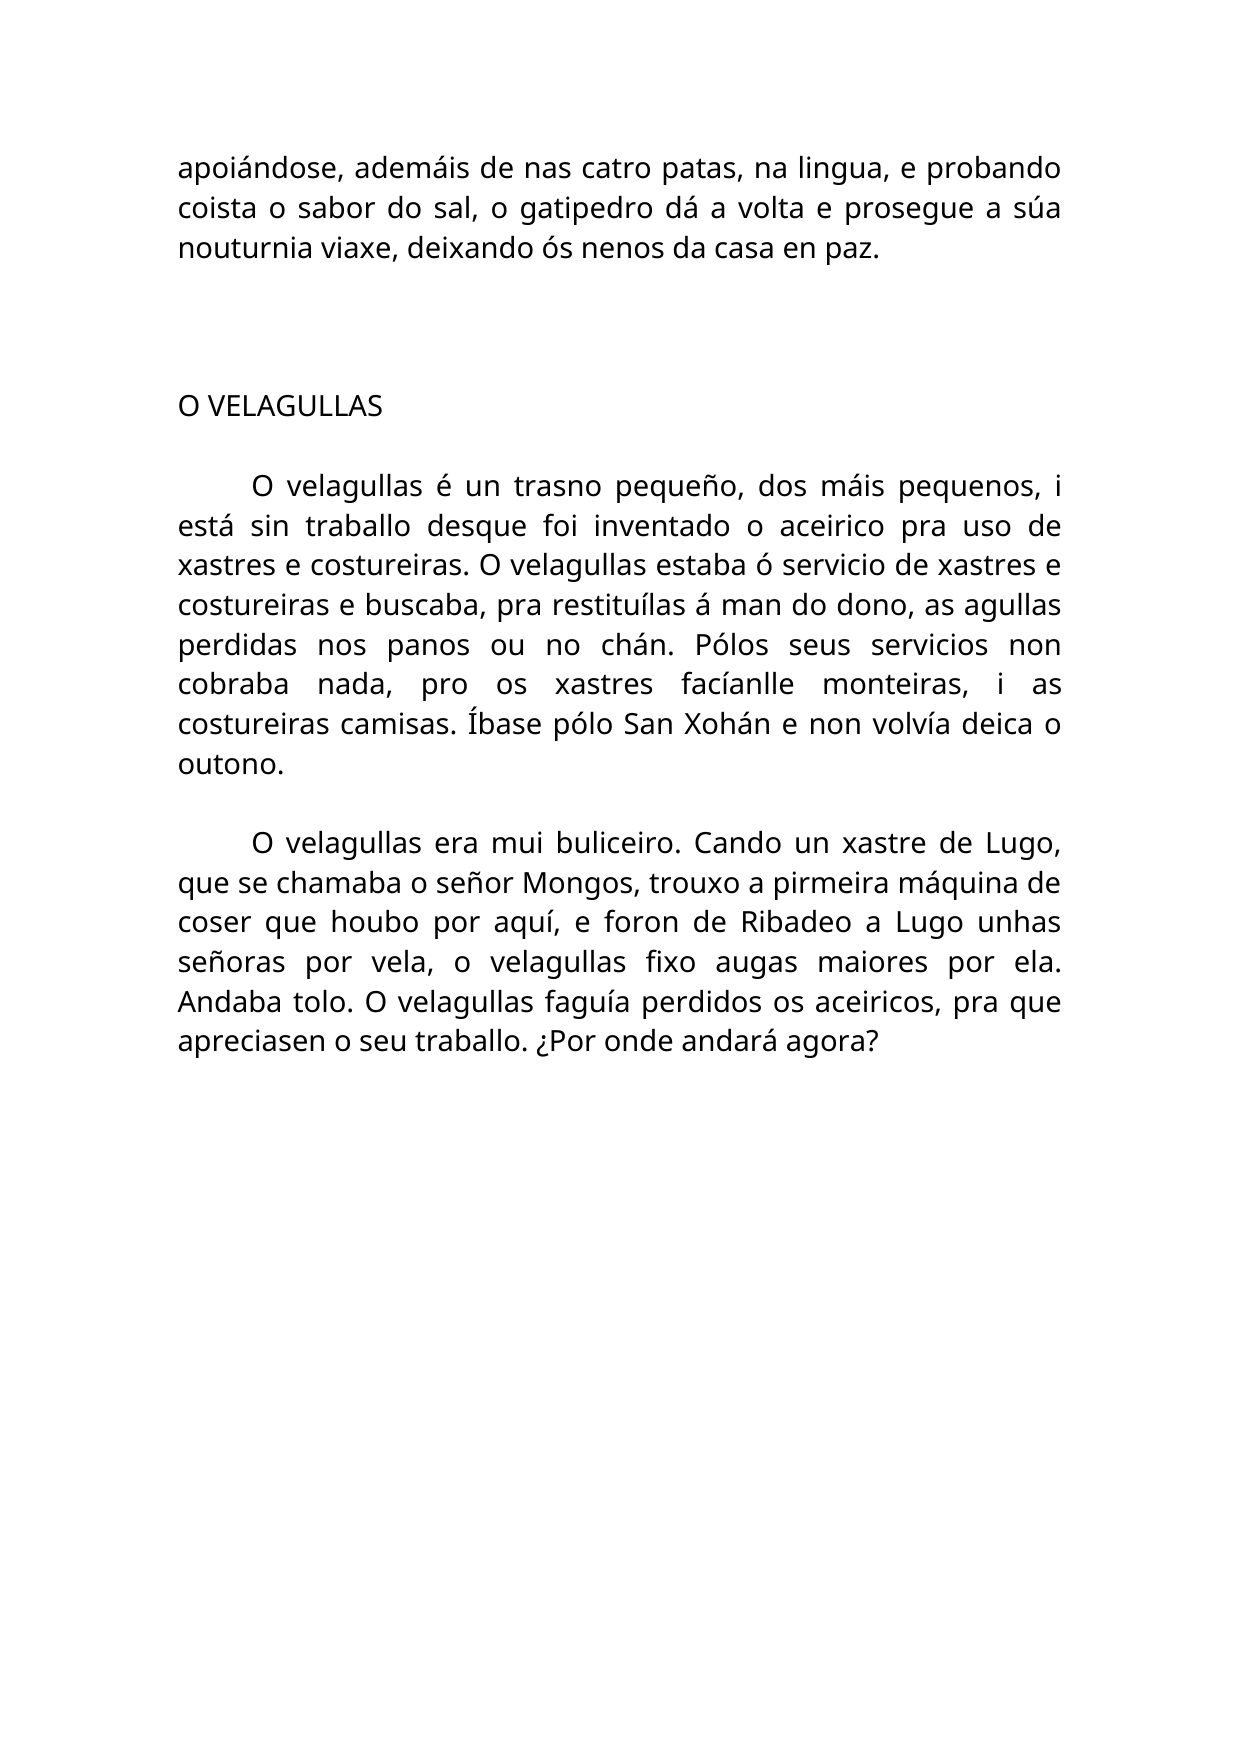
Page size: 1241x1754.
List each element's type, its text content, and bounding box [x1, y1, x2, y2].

text O VELAGULLAS [177, 386, 1063, 425]
text O velagullas era mui buliceiro. Cando un xastre de Lugo, que se chamaba o señor Mongos, trouxo a pirmeira máquina de coser que houbo por aquí, e foron de Ribadeo a Lugo unhas señoras por vela, o velagullas fixo augas maiores por ela. Andaba tolo. O velagullas faguía perdidos os aceiricos, pra que apreciasen o seu traballo. ¿Por onde andará agora? [177, 822, 1063, 1060]
text apoiándose, ademáis de nas catro patas, na lingua, e probando coista o sabor do sal, o gatipedro dá a volta e prosegue a súa nouturnia viaxe, deixando ós nenos da casa en paz. [177, 148, 1063, 267]
text O velagullas é un trasno pequeño, dos máis pequenos, i está sin traballo desque foi inventado o aceirico pra uso de xastres e costureiras. O velagullas estaba ó servicio de xastres e costureiras e buscaba, pra restituílas á man do dono, as agullas perdidas nos panos ou no chán. Pólos seus servicios non cobraba nada, pro os xastres facíanlle monteiras, i as costureiras camisas. Íbase pólo San Xohán e non volvía deica o outono. [177, 465, 1063, 783]
